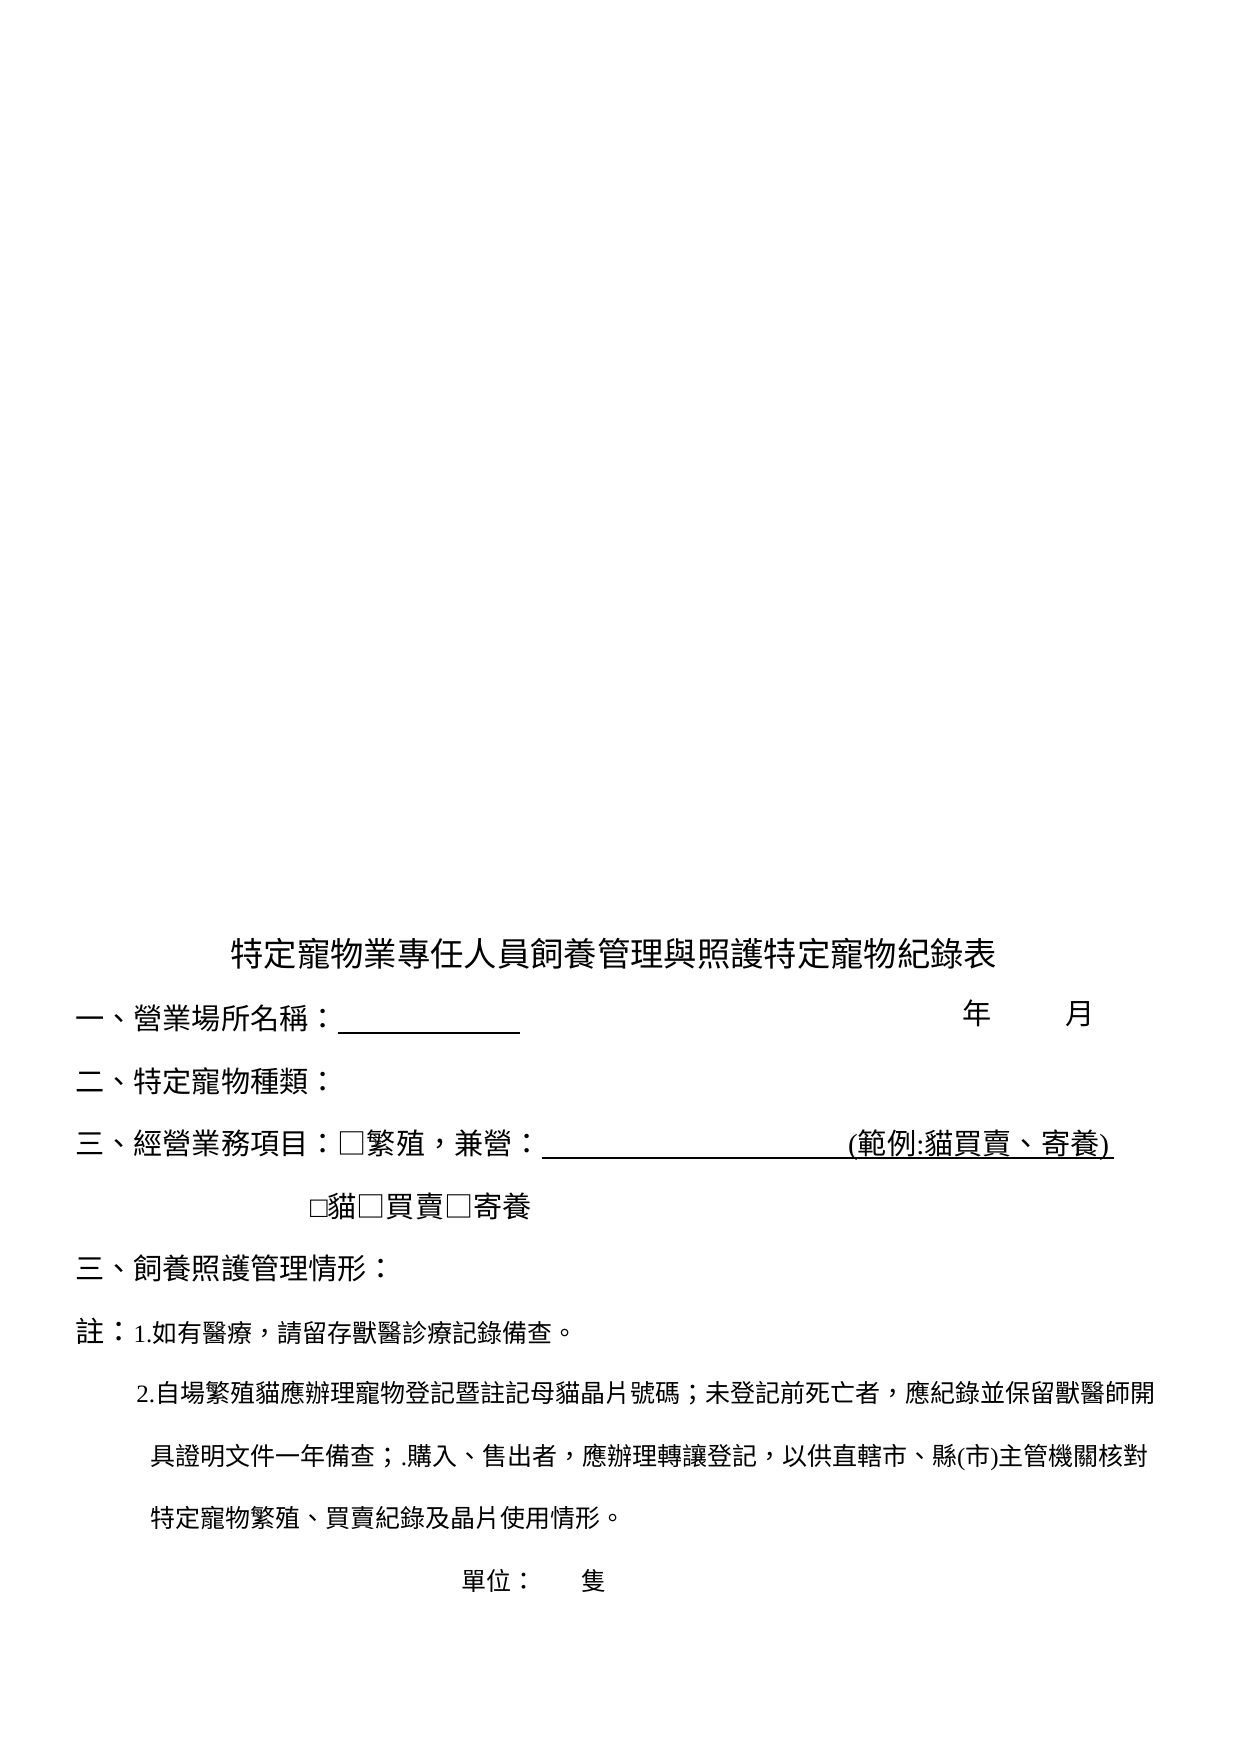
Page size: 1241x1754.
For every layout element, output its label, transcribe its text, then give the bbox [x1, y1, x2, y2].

text □貓□買賣□寄養 [281, 1163, 1165, 1225]
text 2.自場繁殖貓應辦理寵物登記暨註記母貓晶片號碼；未登記前死亡者，應紀錄並保留獸醫師開具證明文件一年備查；.購入、售出者，應辦理轉讓登記，以供直轄市、縣(市)主管機關核對特定寵物繁殖、買賣紀錄及晶片使用情形。 [136, 1350, 1165, 1538]
text 單位： 隻 [136, 1538, 1165, 1600]
text 二、特定寵物種類： [75, 1038, 1165, 1100]
table_header 特定寵物業專任人員飼養管理與照護特定寵物紀錄表 [73, 908, 1154, 975]
text 一、營業場所名稱： [75, 975, 1165, 1051]
text 三、經營業務項目：□繁殖，兼營： (範例:貓買賣、寄養) [75, 1100, 1165, 1163]
text 註：1.如有醫療，請留存獸醫診療記錄備查。 [75, 1288, 1165, 1350]
text 三、飼養照護管理情形： [75, 1225, 1165, 1288]
text 年 月 [904, 1000, 1094, 1031]
